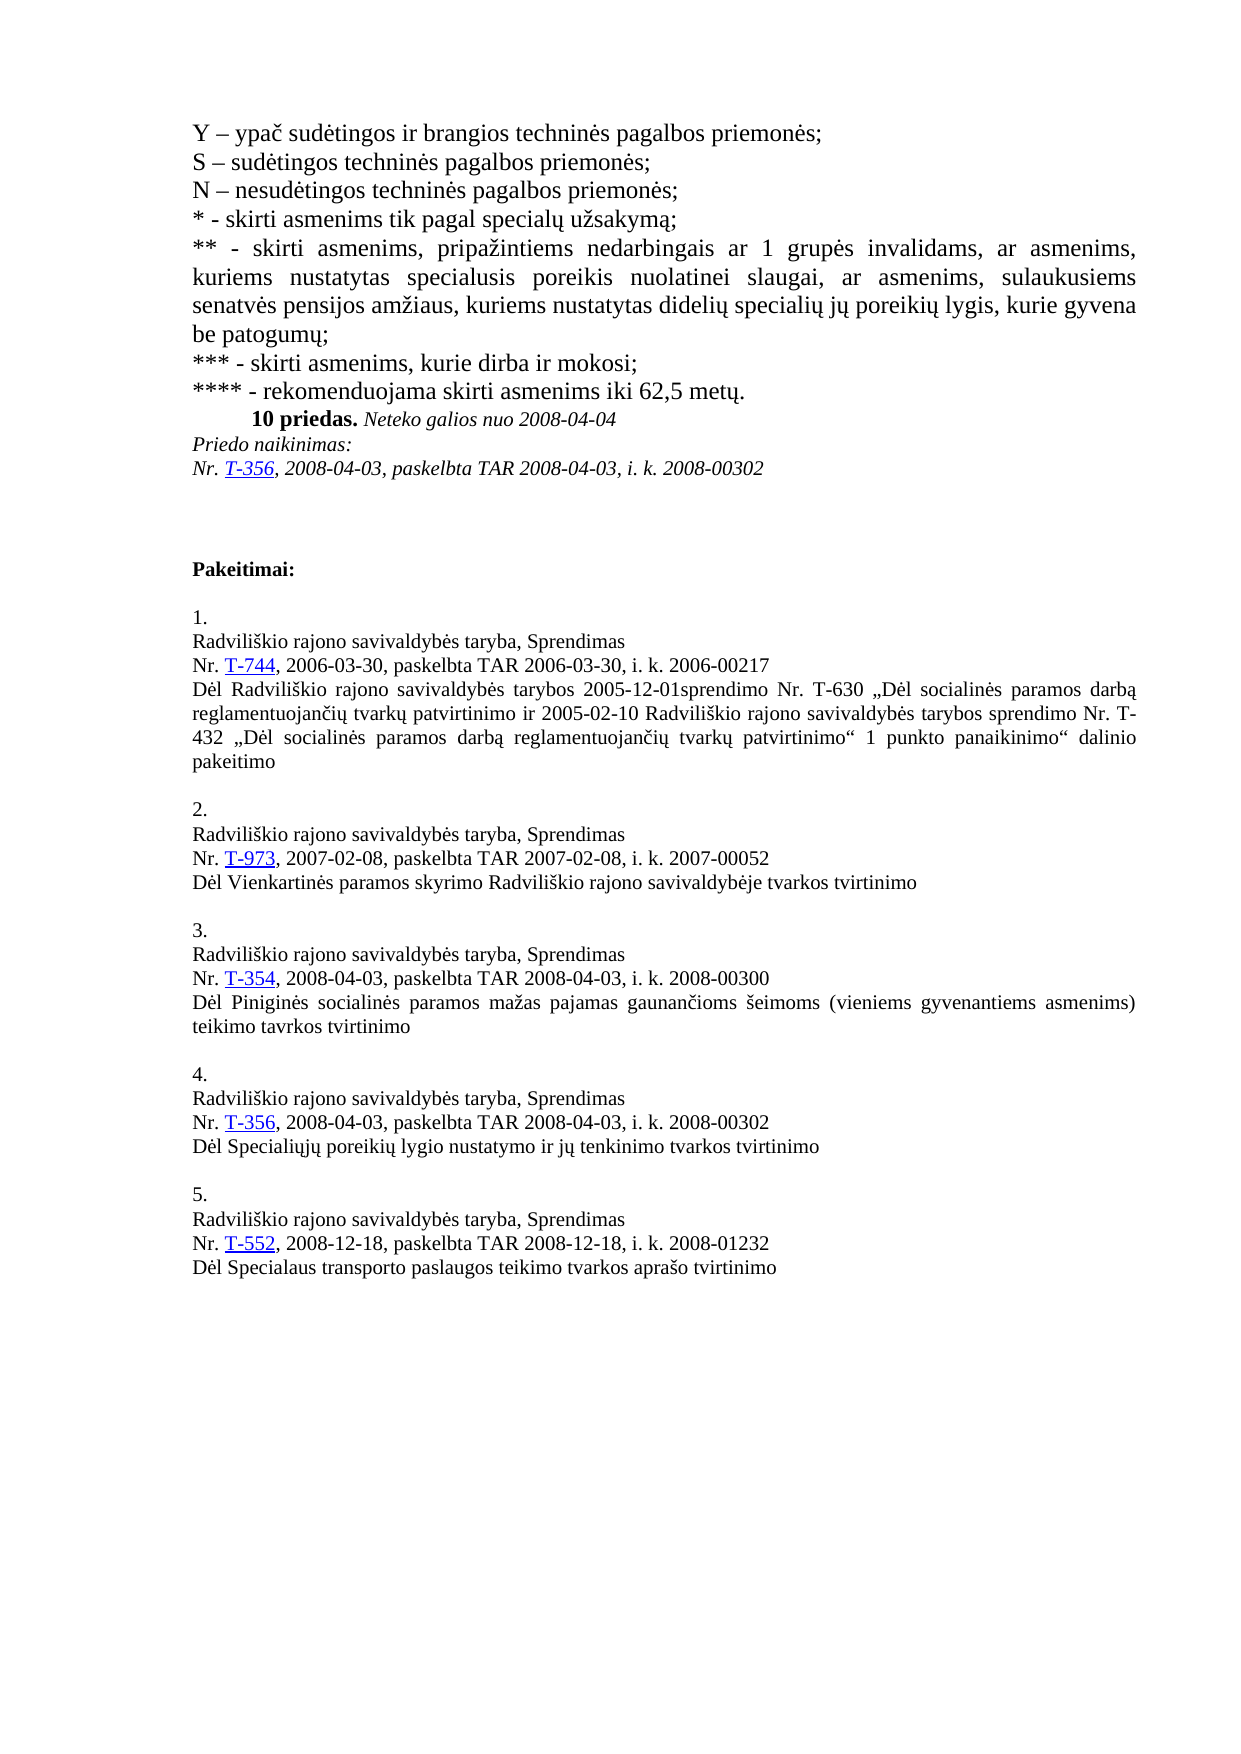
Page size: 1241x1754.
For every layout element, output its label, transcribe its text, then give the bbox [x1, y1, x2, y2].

text 5. [192, 1182, 1137, 1206]
text Dėl Specialaus transporto paslaugos teikimo tvarkos aprašo tvirtinimo [192, 1254, 1137, 1279]
text Dėl Piniginės socialinės paramos mažas pajamas gaunančioms šeimoms (vieniems gyvenantiems asmenims) teikimo tavrkos tvirtinimo [192, 990, 1137, 1038]
text Radviliškio rajono savivaldybės taryba, Sprendimas [192, 1086, 1137, 1110]
text Nr. T-356, 2008-04-03, paskelbta TAR 2008-04-03, i. k. 2008-00302 [192, 1110, 1137, 1134]
text Dėl Specialiųjų poreikių lygio nustatymo ir jų tenkinimo tvarkos tvirtinimo [192, 1134, 1137, 1158]
text Nr. T-552, 2008-12-18, paskelbta TAR 2008-12-18, i. k. 2008-01232 [192, 1231, 1137, 1254]
text Pakeitimai: [192, 557, 1137, 581]
text 2. [192, 797, 1137, 821]
text 1. [192, 605, 1137, 629]
text ** - skirti asmenims, pripažintiems nedarbingais ar 1 grupės invalidams, ar asmenims, kuriems nustatytas specialusis poreikis nuolatinei slaugai, ar asmenims, sulaukusiems senatvės pensijos amžiaus, kuriems nustatytas didelių specialių jų poreikių lygis, kurie gyvena be patogumų; [192, 233, 1137, 348]
text Dėl Radviliškio rajono savivaldybės tarybos 2005-12-01sprendimo Nr. T-630 „Dėl socialinės paramos darbą reglamentuojančių tvarkų patvirtinimo ir 2005-02-10 Radviliškio rajono savivaldybės tarybos sprendimo Nr. T-432 „Dėl socialinės paramos darbą reglamentuojančių tvarkų patvirtinimo“ 1 punkto panaikinimo“ dalinio pakeitimo [192, 677, 1137, 773]
text Nr. T-744, 2006-03-30, paskelbta TAR 2006-03-30, i. k. 2006-00217 [192, 653, 1137, 677]
text * - skirti asmenims tik pagal specialų užsakymą; [192, 204, 1137, 233]
text Radviliškio rajono savivaldybės taryba, Sprendimas [192, 942, 1137, 966]
text *** - skirti asmenims, kurie dirba ir mokosi; [192, 348, 1137, 377]
text N – nesudėtingos techninės pagalbos priemonės; [192, 176, 1137, 204]
text Nr. T-356, 2008-04-03, paskelbta TAR 2008-04-03, i. k. 2008-00302 [192, 456, 1137, 480]
text Radviliškio rajono savivaldybės taryba, Sprendimas [192, 821, 1137, 846]
text Priedo naikinimas: [192, 432, 1137, 456]
text Nr. T-973, 2007-02-08, paskelbta TAR 2007-02-08, i. k. 2007-00052 [192, 846, 1137, 869]
text Y – ypač sudėtingos ir brangios techninės pagalbos priemonės; [192, 118, 1137, 147]
text Nr. T-354, 2008-04-03, paskelbta TAR 2008-04-03, i. k. 2008-00300 [192, 966, 1137, 990]
text 4. [192, 1062, 1137, 1086]
text S – sudėtingos techninės pagalbos priemonės; [192, 147, 1137, 176]
text 10 priedas. Neteko galios nuo 2008-04-04 [192, 405, 1137, 432]
text Radviliškio rajono savivaldybės taryba, Sprendimas [192, 629, 1137, 653]
text Radviliškio rajono savivaldybės taryba, Sprendimas [192, 1206, 1137, 1231]
text 3. [192, 918, 1137, 942]
text Dėl Vienkartinės paramos skyrimo Radviliškio rajono savivaldybėje tvarkos tvirtinimo [192, 869, 1137, 894]
text **** - rekomenduojama skirti asmenims iki 62,5 metų. [192, 377, 1118, 405]
